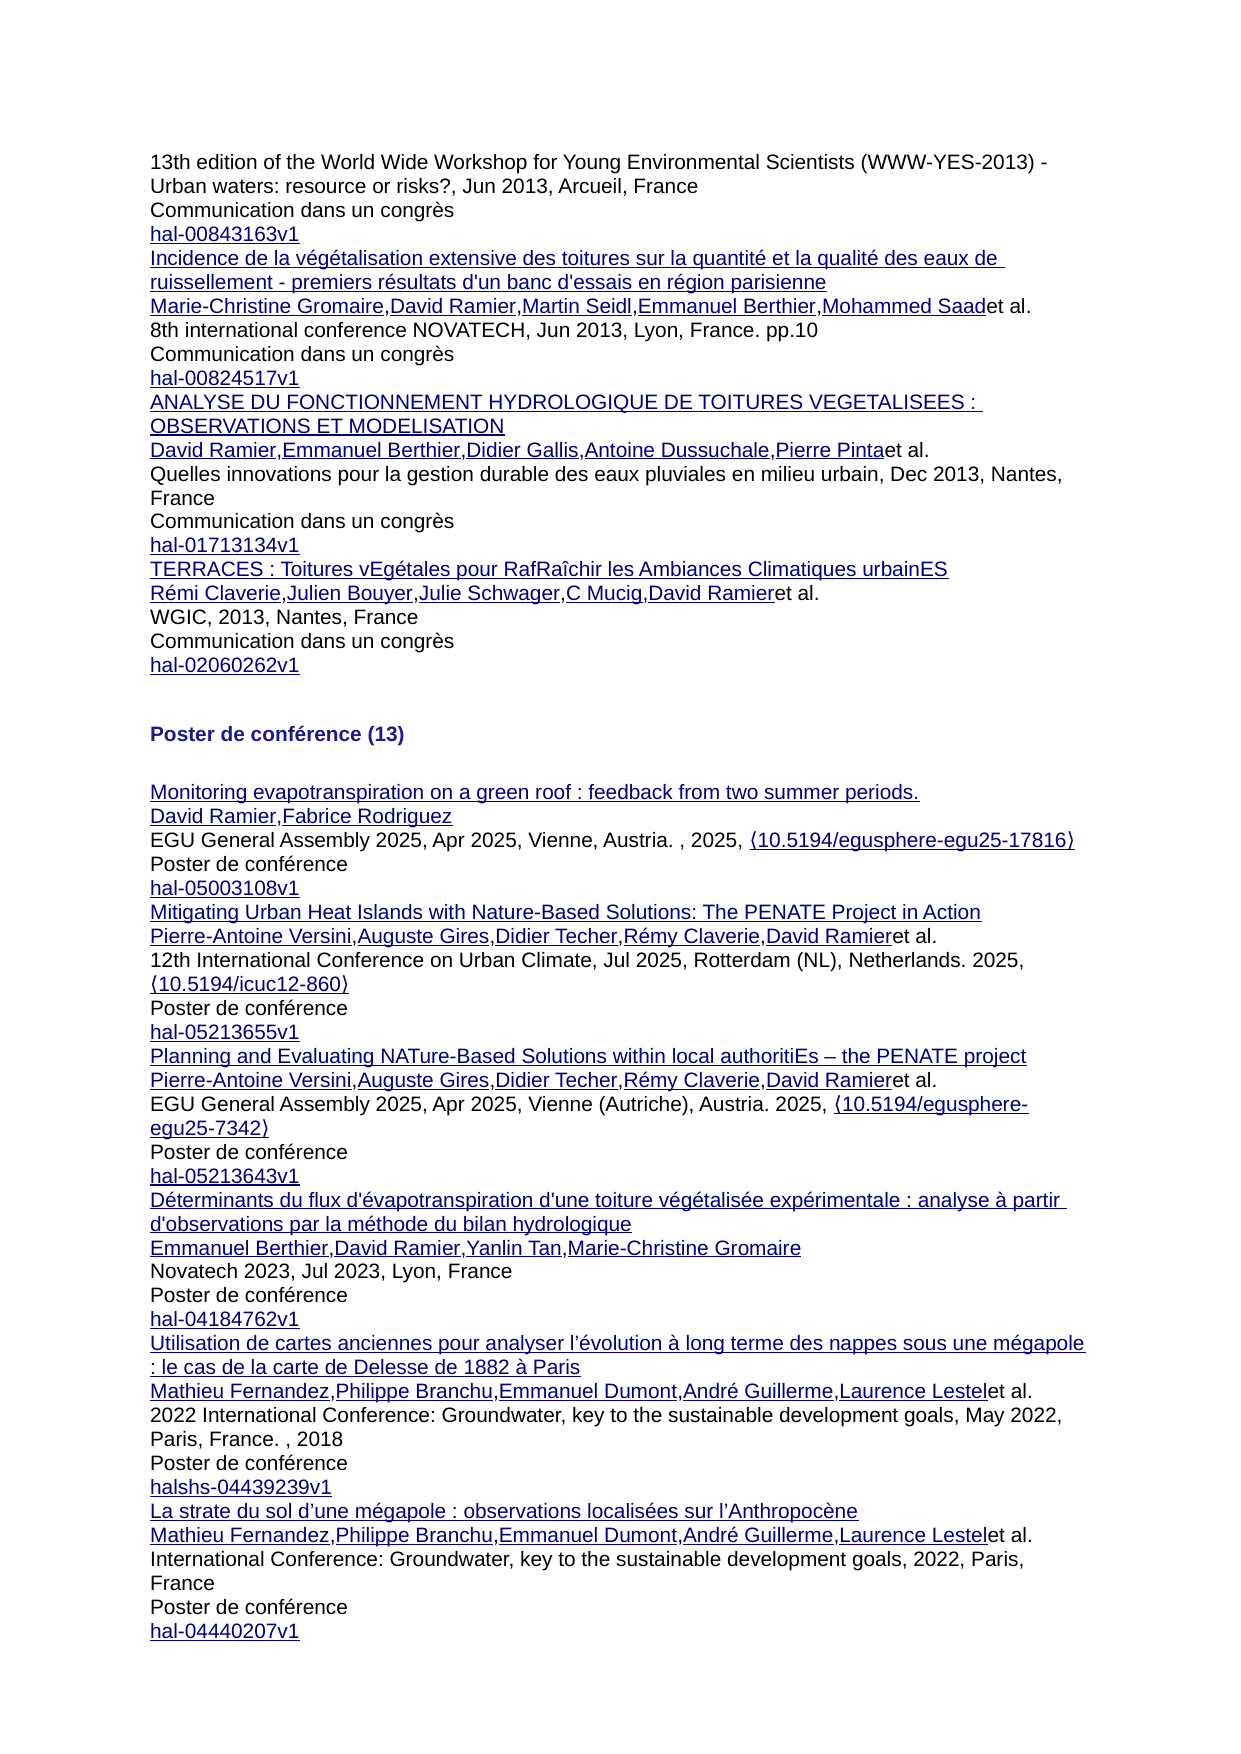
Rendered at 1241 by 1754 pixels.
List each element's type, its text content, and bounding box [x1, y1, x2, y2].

table_cell 13th edition of the World Wide Workshop for Young Environmental Scientists (WWW-YES-2013) - Urban waters: resource or risks?, Jun 2013, Arcueil, France Communication dans un congrès hal-00843163v1 [150, 150, 1090, 246]
table_cell ANALYSE DU FONCTIONNEMENT HYDROLOGIQUE DE TOITURES VEGETALISEES : OBSERVATIONS ET MODELISATION David Ramier,Emmanuel Berthier,Didier Gallis,Antoine Dussuchale,Pierre Pintaet al. Quelles innovations pour la gestion durable des eaux pluviales en milieu urbain, Dec 2013, Nantes, France Communication dans un congrès hal-01713134v1 [150, 390, 1090, 557]
table_cell Planning and Evaluating NATure-Based Solutions within local authoritiEs – the PENATE project Pierre-Antoine Versini,Auguste Gires,Didier Techer,Rémy Claverie,David Ramieret al. EGU General Assembly 2025, Apr 2025, Vienne (Autriche), Austria. 2025, ⟨10.5194/egusphere-egu25-7342⟩ Poster de conférence hal-05213643v1 [150, 1044, 1090, 1187]
table_cell Mitigating Urban Heat Islands with Nature-Based Solutions: The PENATE Project in Action Pierre-Antoine Versini,Auguste Gires,Didier Techer,Rémy Claverie,David Ramieret al. 12th International Conference on Urban Climate, Jul 2025, Rotterdam (NL), Netherlands. 2025, ⟨10.5194/icuc12-860⟩ Poster de conférence hal-05213655v1 [150, 900, 1090, 1044]
table_cell Déterminants du flux d'évapotranspiration d'une toiture végétalisée expérimentale : analyse à partir d'observations par la méthode du bilan hydrologique Emmanuel Berthier,David Ramier,Yanlin Tan,Marie-Christine Gromaire Novatech 2023, Jul 2023, Lyon, France Poster de conférence hal-04184762v1 [150, 1188, 1090, 1331]
table_cell Incidence de la végétalisation extensive des toitures sur la quantité et la qualité des eaux de ruissellement - premiers résultats d'un banc d'essais en région parisienne Marie-Christine Gromaire,David Ramier,Martin Seidl,Emmanuel Berthier,Mohammed Saadet al. 8th international conference NOVATECH, Jun 2013, Lyon, France. pp.10 Communication dans un congrès hal-00824517v1 [150, 246, 1090, 389]
table_cell Utilisation de cartes anciennes pour analyser l’évolution à long terme des nappes sous une mégapole : le cas de la carte de Delesse de 1882 à Paris Mathieu Fernandez,Philippe Branchu,Emmanuel Dumont,André Guillerme,Laurence Lestelet al. 2022 International Conference: Groundwater, key to the sustainable development goals, May 2022, Paris, France. , 2018 Poster de conférence halshs-04439239v1 [150, 1331, 1090, 1499]
subtitle Poster de conférence (13) [150, 722, 1090, 746]
table_cell TERRACES : Toitures vEgétales pour RafRaîchir les Ambiances Climatiques urbainES Rémi Claverie,Julien Bouyer,Julie Schwager,C Mucig,David Ramieret al. WGIC, 2013, Nantes, France Communication dans un congrès hal-02060262v1 [150, 557, 1090, 677]
table_header Monitoring evapotranspiration on a green roof : feedback from two summer periods. David Ramier,Fabrice Rodriguez EGU General Assembly 2025, Apr 2025, Vienne, Austria. , 2025, ⟨10.5194/egusphere-egu25-17816⟩ Poster de conférence hal-05003108v1 [150, 780, 1090, 900]
table_cell La strate du sol d’une mégapole : observations localisées sur l’Anthropocène Mathieu Fernandez,Philippe Branchu,Emmanuel Dumont,André Guillerme,Laurence Lestelet al. International Conference: Groundwater, key to the sustainable development goals, 2022, Paris, France Poster de conférence hal-04440207v1 [150, 1499, 1090, 1643]
